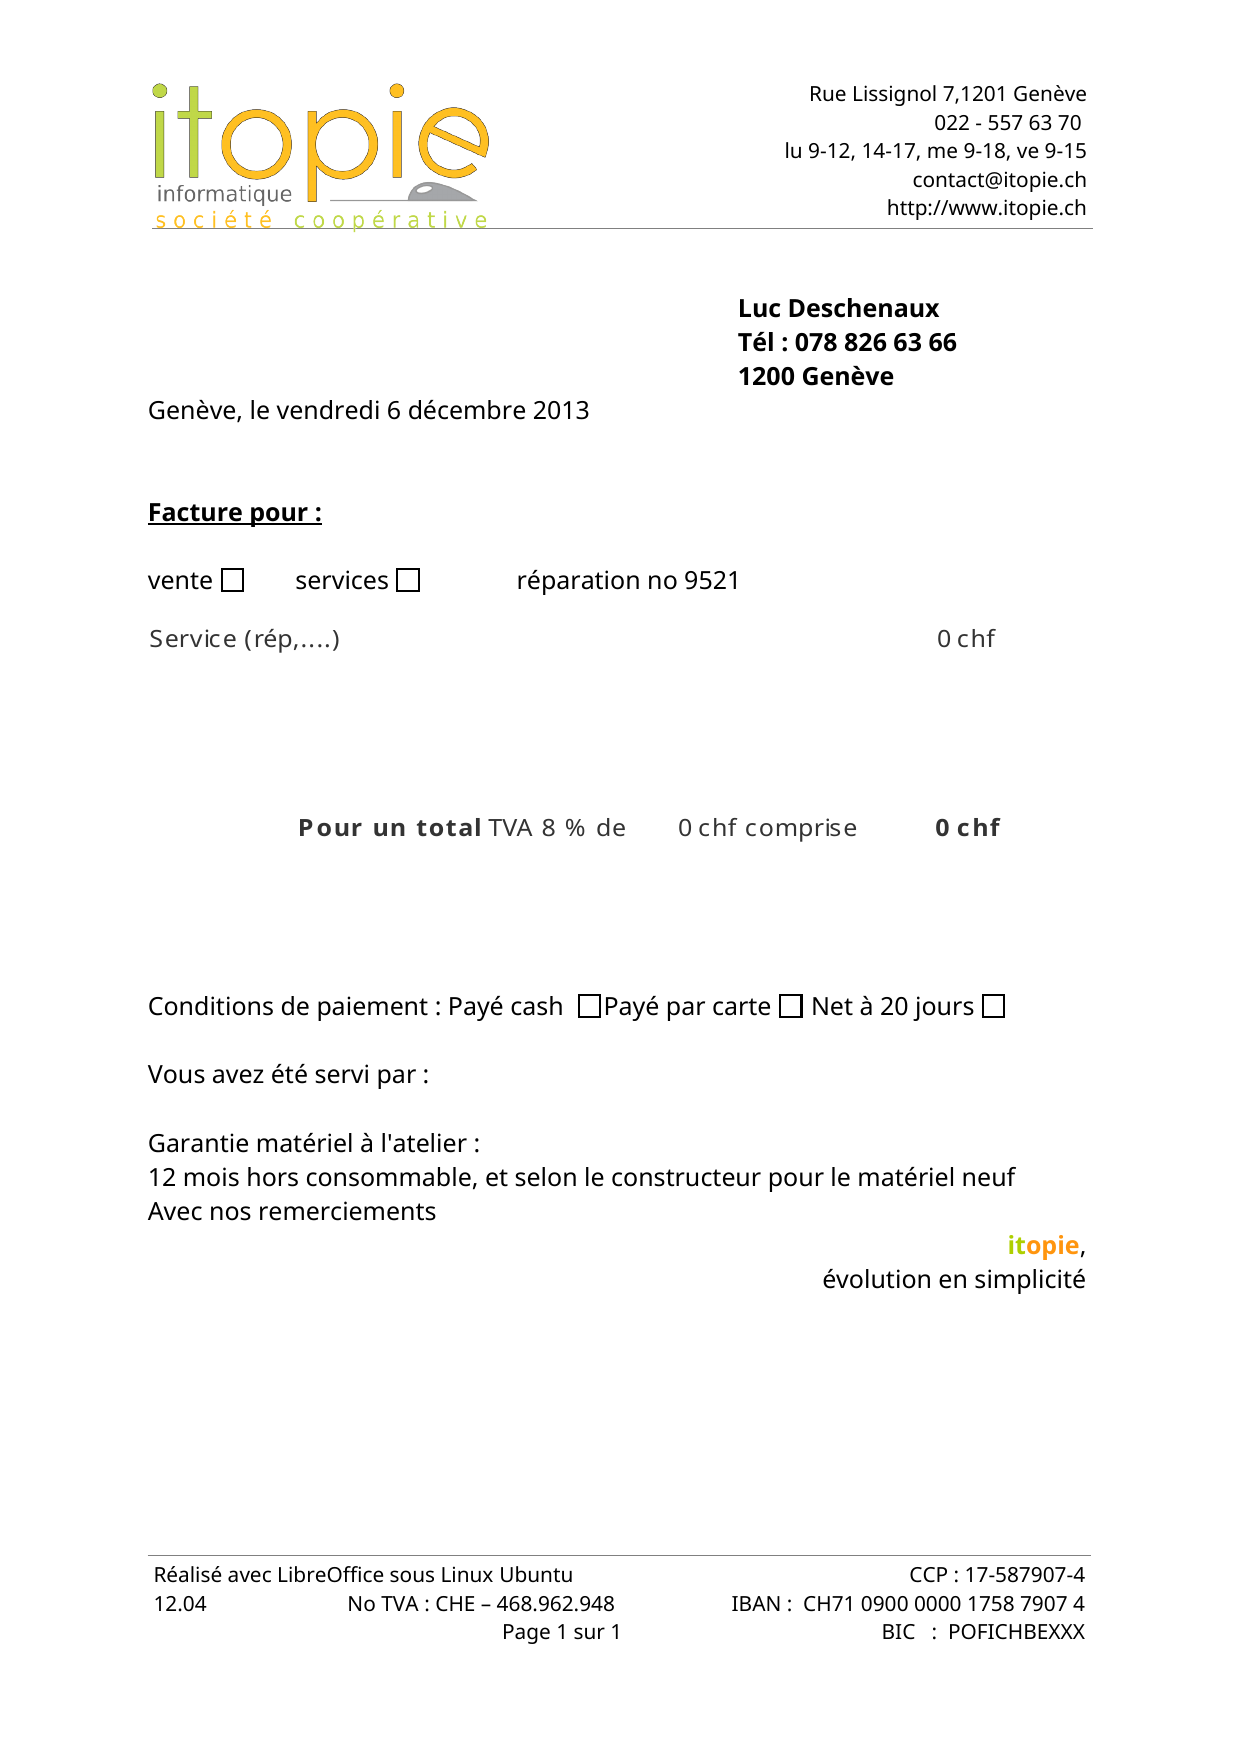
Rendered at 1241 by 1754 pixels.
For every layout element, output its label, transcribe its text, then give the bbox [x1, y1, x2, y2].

text itopie, [148, 1227, 1093, 1262]
text Conditions de paiement : Payé cash Payé par carte Net à 20 jours [148, 989, 1093, 1023]
text Vous avez été servi par : [148, 1057, 1093, 1091]
text Facture pour : [148, 495, 1093, 529]
text Luc Deschenaux [148, 290, 1093, 324]
text Tél : 078 826 63 66 [148, 324, 1093, 358]
text Garantie matériel à l'atelier : [148, 1125, 1093, 1159]
text Genève, le vendredi 6 décembre 2013 [148, 392, 1093, 427]
text évolution en simplicité [148, 1262, 1093, 1296]
text 12 mois hors consommable, et selon le constructeur pour le matériel neuf [148, 1159, 1093, 1193]
text vente services réparation no 9521 [148, 563, 1093, 597]
text Avec nos remerciements [148, 1193, 1093, 1227]
picture [138, 72, 500, 244]
text 1200 Genève [148, 358, 1093, 392]
